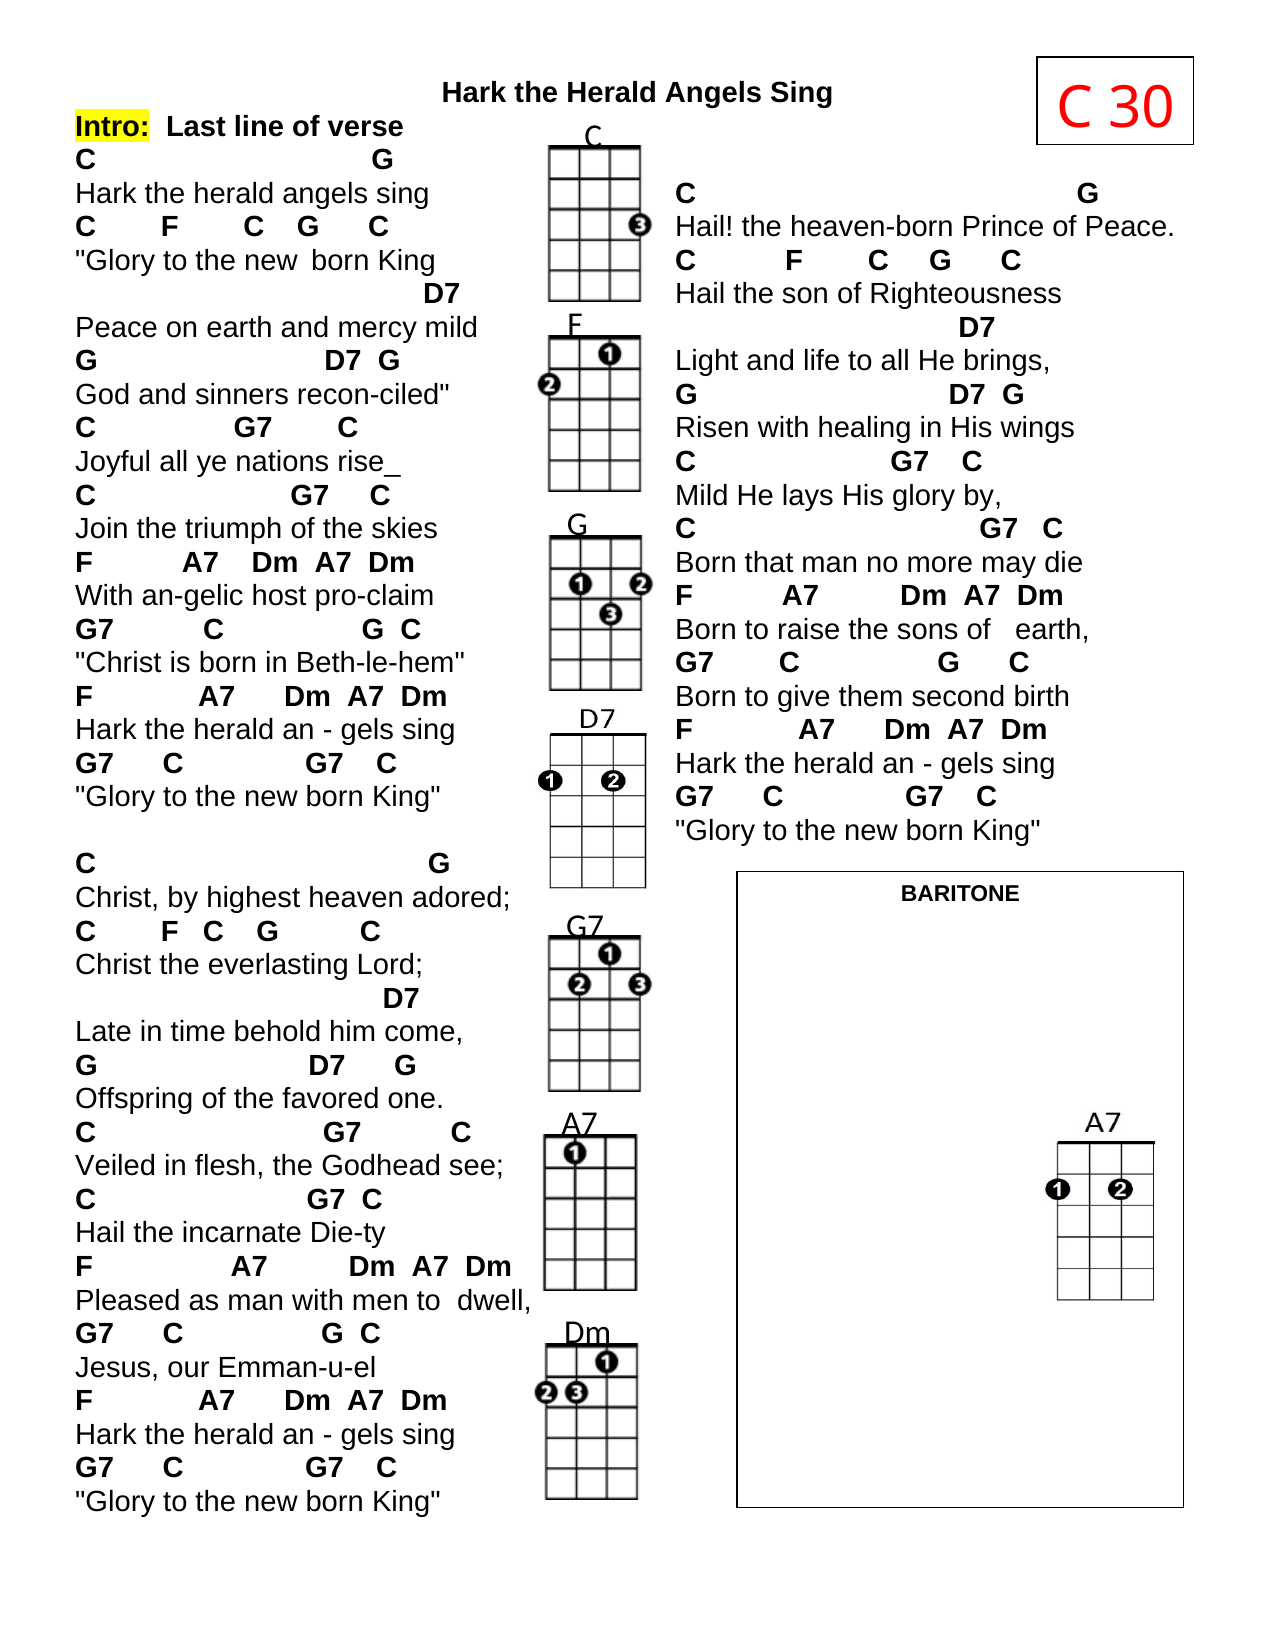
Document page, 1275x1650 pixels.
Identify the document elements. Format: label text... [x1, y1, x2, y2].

text Hail the son of Righteousness [675, 276, 1200, 310]
text Hark the Herald Angels Sing [75, 75, 1036, 108]
text C G7 C [75, 1115, 568, 1148]
text G D7 G [75, 1048, 534, 1081]
text Hail the incarnate Die-ty [75, 1215, 529, 1249]
text Late in time behold him come, [75, 1014, 534, 1048]
text C G7 C [573, 1115, 593, 1134]
text Offspring of the favored one. [75, 1081, 600, 1115]
text Born to give them second birth [675, 679, 1200, 712]
text F A7 Dm A7 Dm [75, 1383, 531, 1417]
text C G [675, 176, 1200, 209]
text With an-gelic host pro-claim [75, 578, 535, 612]
text C G7 C [675, 444, 1200, 477]
text C G7 C [75, 477, 600, 511]
text Risen with healing in His wings [675, 410, 1200, 444]
text Join the triumph of the skies [75, 511, 600, 544]
text C G [75, 846, 530, 880]
text F A7 Dm A7 Dm [675, 578, 1200, 612]
text Hail! the heaven-born Prince of Peace. [675, 209, 1200, 243]
text "Glory to the new born King" [75, 1484, 600, 1517]
text G7 C G7 C [75, 746, 530, 779]
text Christ, by highest heaven adored; [75, 880, 600, 913]
text G7 C G C [75, 612, 535, 645]
text C 30 [1053, 65, 1177, 136]
text [1038, 58, 1193, 144]
text G D7 G [675, 377, 1200, 410]
text G D7 G [75, 343, 534, 377]
text "Glory to the new born King" [75, 779, 530, 813]
text Peace on earth and mercy mild [75, 310, 600, 343]
text G7 C G C [75, 1316, 600, 1349]
text "Glory to the new born King" [675, 813, 1200, 846]
text Pleased as man with men to dwell, [75, 1282, 600, 1316]
text F A7 Dm A7 Dm [75, 679, 535, 712]
text "Christ is born in Beth-le-hem" [75, 645, 535, 679]
text C G7 C [587, 1115, 600, 1134]
text D7 [675, 310, 1200, 343]
text Joyful all ye nations rise_ [75, 444, 534, 477]
text Light and life to all He brings, [675, 343, 1200, 377]
text Born that man no more may die [675, 544, 1200, 578]
text G7 C G C [675, 645, 1200, 679]
text BARITONE [752, 879, 1168, 906]
text Hark the herald an - gels sing [75, 1417, 531, 1450]
text C F C G C [75, 209, 534, 243]
text C F C G C [675, 243, 1200, 276]
text Hark the herald an - gels sing [675, 746, 1200, 779]
text D7 [75, 981, 534, 1014]
text Jesus, our Emman-u-el [75, 1349, 531, 1383]
text F A7 Dm A7 Dm [675, 712, 1200, 746]
text G7 C G7 C [75, 1450, 531, 1484]
text G7 C G7 C [675, 779, 1200, 813]
text D7 [75, 276, 600, 310]
text C G7 C [675, 511, 1200, 544]
text Christ the everlasting Lord; [75, 947, 534, 981]
text Veiled in flesh, the Godhead see; [75, 1148, 529, 1182]
text F A7 Dm A7 Dm [75, 1249, 529, 1282]
text C G7 C [75, 1182, 529, 1215]
text Hark the herald an - gels sing [75, 712, 530, 746]
text F A7 Dm A7 Dm [75, 544, 535, 578]
text "Glory to the new born King [75, 243, 534, 276]
text C G7 C [75, 410, 534, 444]
text C F C G C [75, 913, 600, 947]
text Born to raise the sons of earth, [675, 612, 1200, 645]
text God and sinners recon-ciled" [75, 377, 534, 410]
text Intro: Last line of verse [75, 108, 600, 142]
text C G [75, 142, 588, 176]
text Hark the herald angels sing [75, 176, 534, 209]
text Mild He lays His glory by, [675, 477, 1200, 511]
